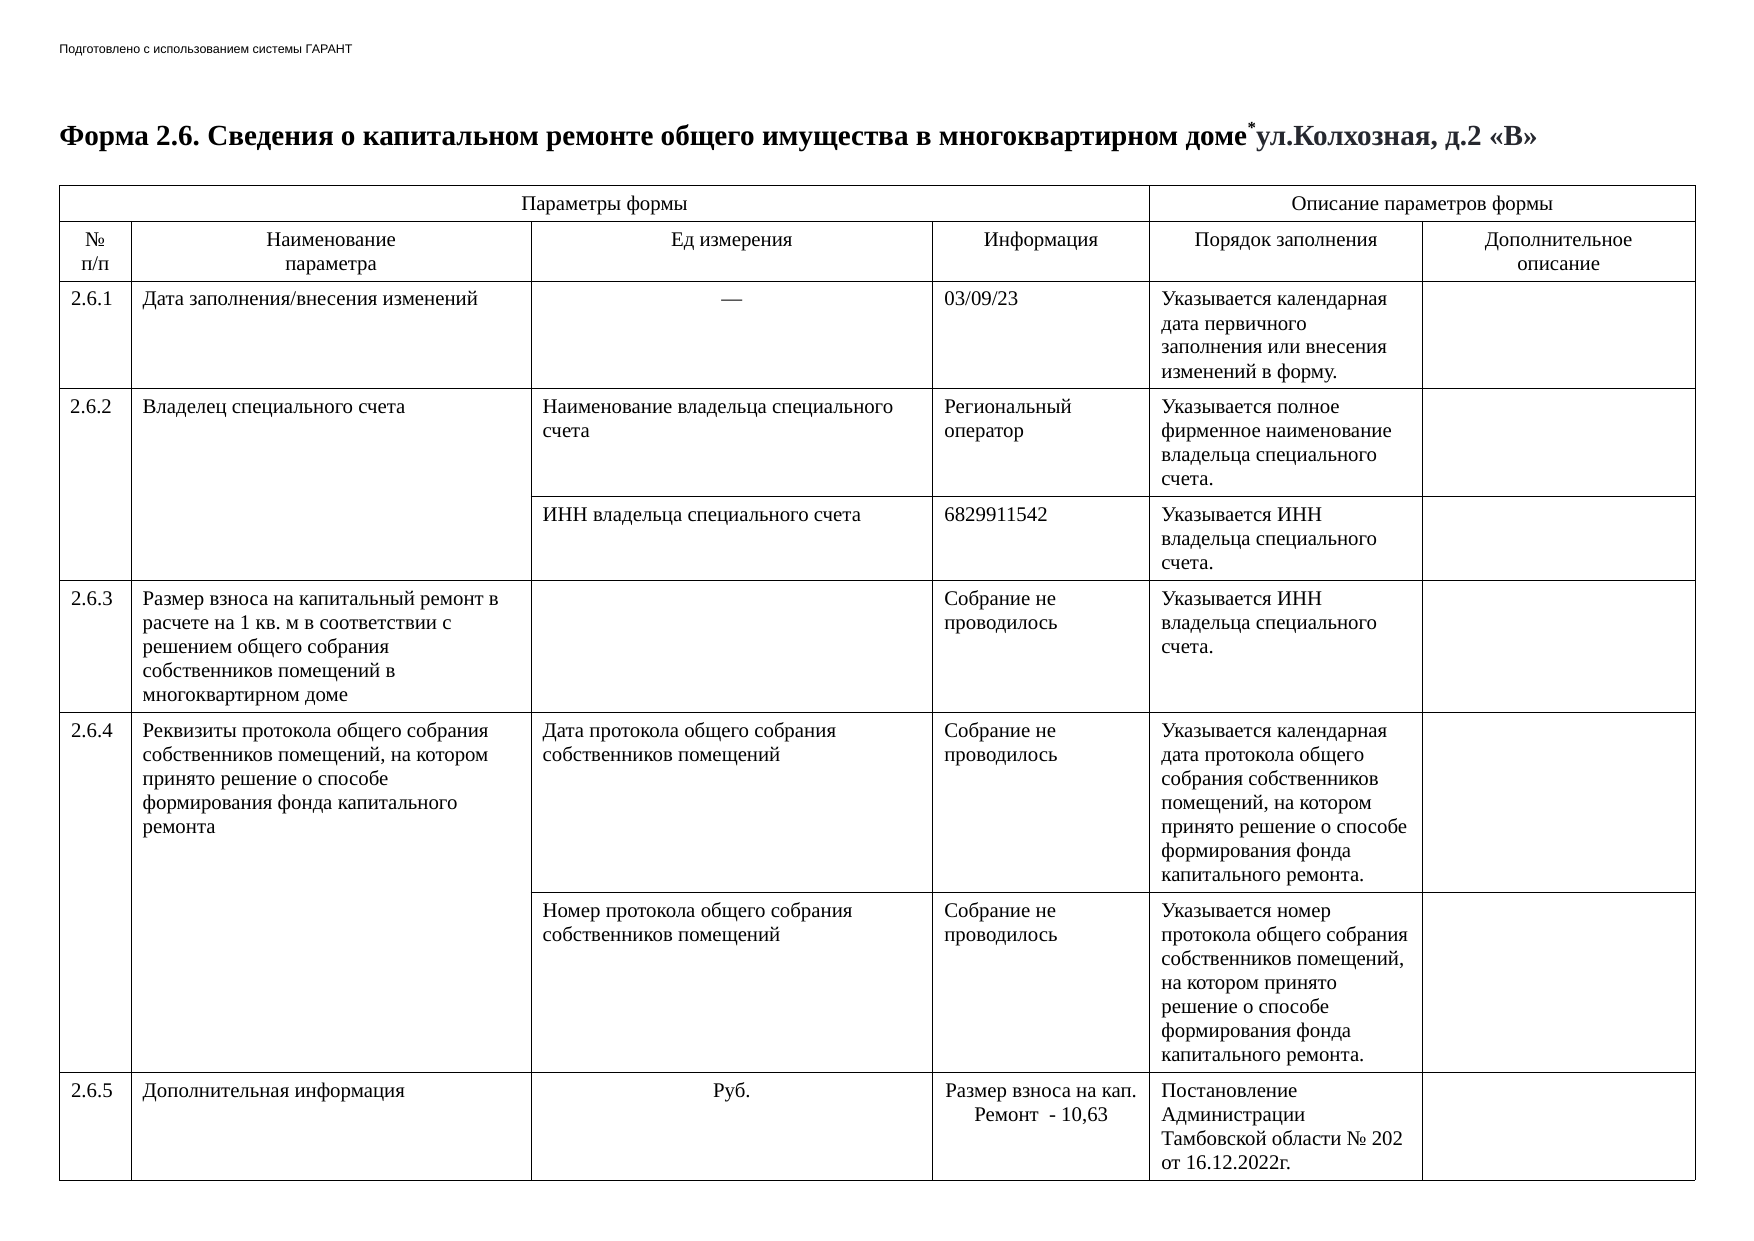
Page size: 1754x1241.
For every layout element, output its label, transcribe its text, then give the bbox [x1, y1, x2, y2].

table_cell 2.6.2 [60, 389, 131, 580]
table_cell Собрание не проводилось [933, 581, 1149, 712]
table_cell Дата протокола общего собрания собственников помещений [532, 713, 932, 892]
table_cell Указывается ИНН владельца специального счета. [1150, 581, 1422, 712]
text Форма 2.6. Сведения о капитальном ремонте общего имущества в многоквартирном домеул.Колхозная, д.2 «В» [59, 118, 1695, 152]
table_cell [1423, 893, 1695, 1072]
table_cell [1423, 713, 1695, 892]
table_cell — [532, 282, 932, 388]
table_cell Указывается номер протокола общего собрания собственников помещений, на котором принято решение о способе формирования фонда капитального ремонта. [1150, 893, 1422, 1072]
table_cell Дополнительная информация [132, 1073, 531, 1179]
table_cell Региональный оператор [933, 389, 1149, 496]
table_cell Указывается ИНН владельца специального счета. [1150, 497, 1422, 580]
table_cell [1423, 581, 1695, 712]
table_cell 09.03.23 [933, 282, 1149, 388]
table_cell Указывается календарная дата первичного заполнения или внесения изменений в форму. [1150, 282, 1422, 388]
table_cell [1423, 1073, 1695, 1179]
table_cell Наименование параметра [132, 222, 531, 281]
table_cell Дата заполнения/внесения изменений [132, 282, 531, 388]
table_cell Указывается календарная дата протокола общего собрания собственников помещений, на котором принято решение о способе формирования фонда капитального ремонта. [1150, 713, 1422, 892]
table_cell Размер взноса на капитальный ремонт в расчете на 1 кв. м в соответствии с решением общего собрания собственников помещений в многоквартирном доме [132, 581, 531, 712]
table_cell Номер протокола общего собрания собственников помещений [532, 893, 932, 1072]
table_cell [532, 581, 932, 712]
table_cell 6829911542 [933, 497, 1149, 580]
table_cell [1423, 497, 1695, 580]
table_cell Ед измерения [532, 222, 932, 281]
table_cell [1423, 282, 1695, 388]
table_cell Дополнительное описание [1423, 222, 1695, 281]
table_cell ИНН владельца специального счета [532, 497, 932, 580]
table_cell Указывается полное фирменное наименование владельца специального счета. [1150, 389, 1422, 496]
table_cell Руб. [532, 1073, 932, 1179]
table_cell 2.6.3 [60, 581, 131, 712]
table_cell 2.6.1 [60, 282, 131, 388]
table_cell Реквизиты протокола общего собрания собственников помещений, на котором принято решение о способе формирования фонда капитального ремонта [132, 713, 531, 1072]
table_header Описание параметров формы [1150, 186, 1695, 221]
table_cell Собрание не проводилось [933, 713, 1149, 892]
table_header Параметры формы [60, 186, 1149, 221]
table_cell № п/п [60, 222, 131, 281]
table_cell 2.6.4 [60, 713, 131, 1072]
table_cell Информация [933, 222, 1149, 281]
table_cell Порядок заполнения [1150, 222, 1422, 281]
table_cell Собрание не проводилось [933, 893, 1149, 1072]
table_cell Постановление Администрации Тамбовской области № 202 от 16.12.2022г. [1150, 1073, 1422, 1179]
table_cell Владелец специального счета [132, 389, 531, 580]
table_cell Размер взноса на кап. Ремонт - 10,63 [933, 1073, 1149, 1179]
table_cell 2.6.5 [60, 1073, 131, 1179]
table_cell [1423, 389, 1695, 496]
table_cell Наименование владельца специального счета [532, 389, 932, 496]
